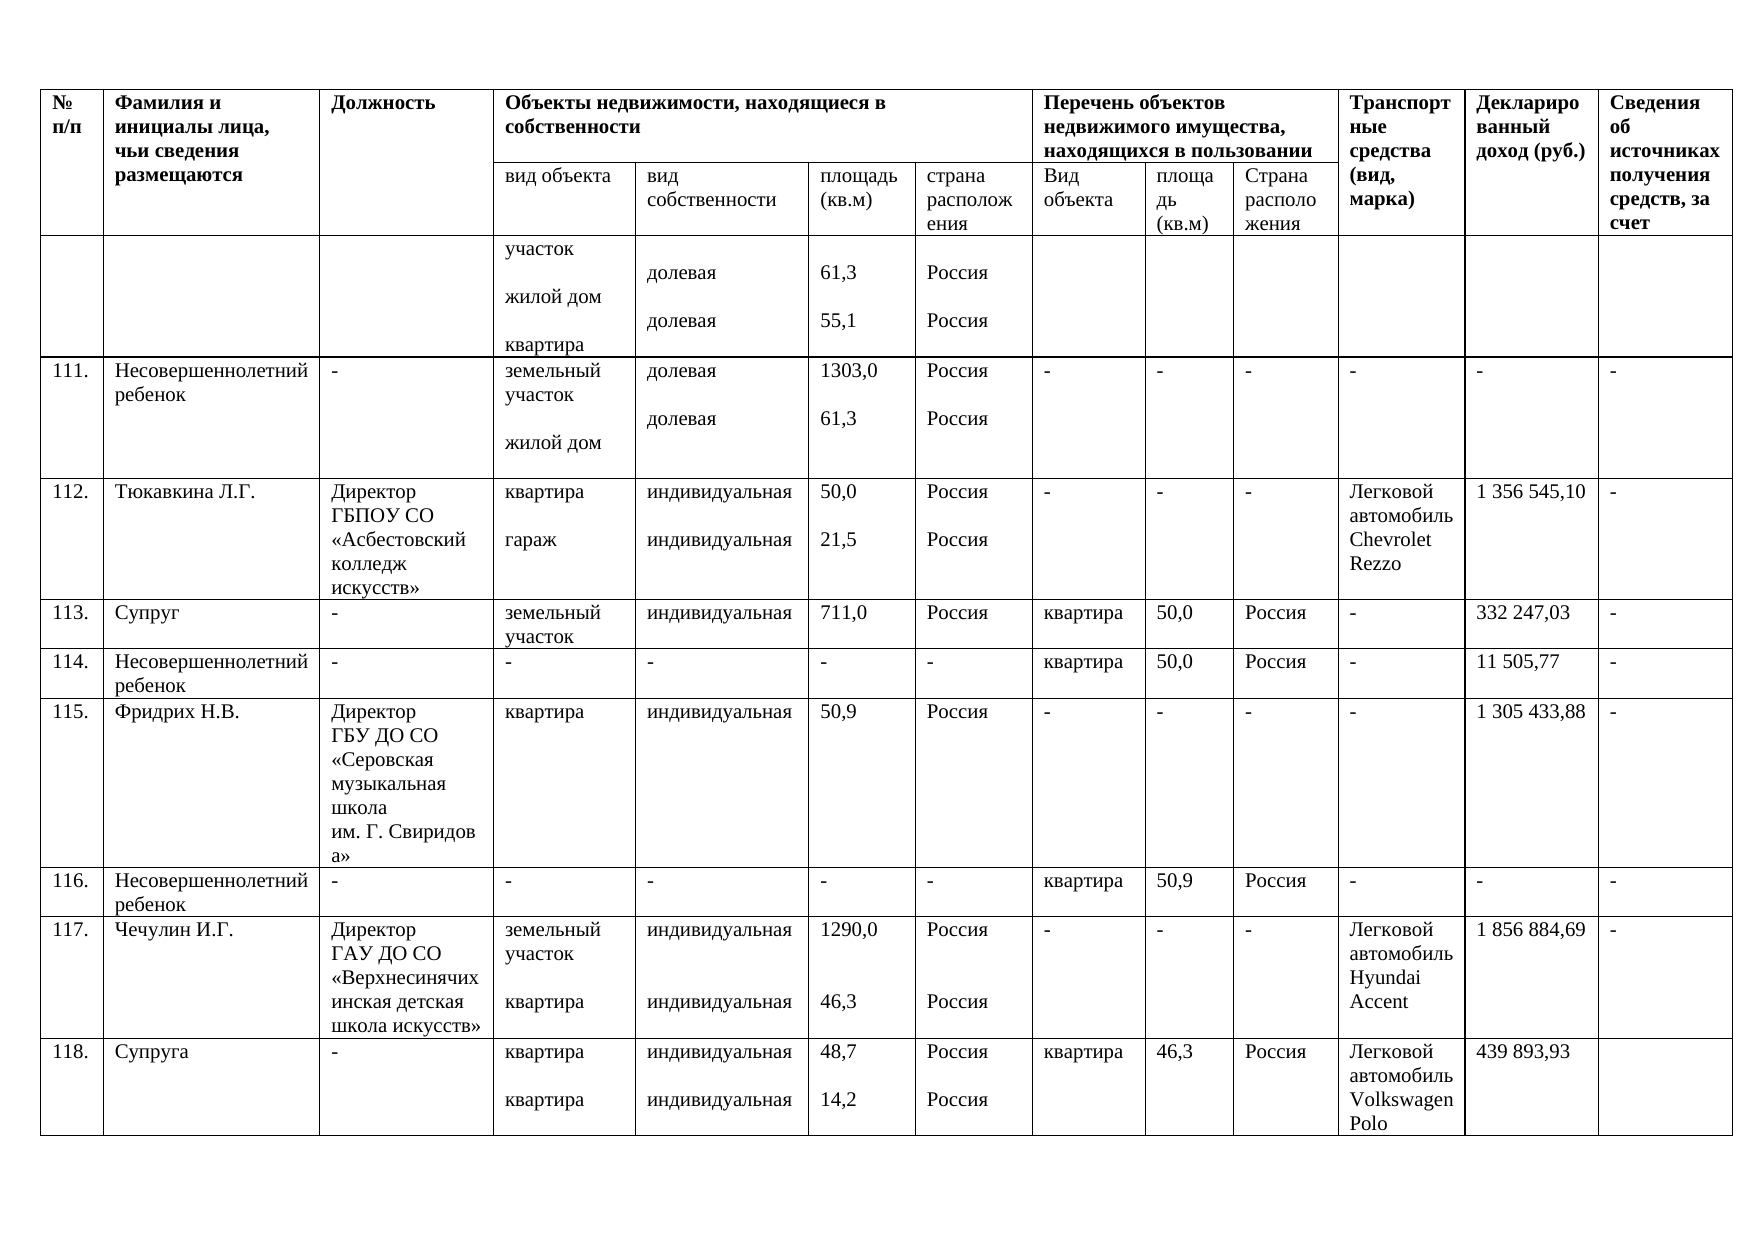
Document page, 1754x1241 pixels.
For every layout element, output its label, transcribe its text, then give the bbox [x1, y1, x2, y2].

table_cell 50,0 21,5 [809, 479, 915, 599]
table_cell 1290,0 46,3 [809, 917, 915, 1037]
table_cell - [1599, 236, 1732, 356]
table_cell - [1599, 649, 1732, 697]
table_cell [1733, 599, 1739, 648]
table_cell 61,3 55,1 [809, 236, 915, 356]
table_cell 50,9 [1146, 868, 1233, 916]
table_cell 1303,0 61,3 [809, 358, 915, 478]
table_cell 118. [41, 1039, 103, 1135]
table_cell Россия Россия [916, 917, 1032, 1037]
table_cell 115. [41, 699, 103, 867]
table_header Транспортные средства (вид, марка) [1339, 90, 1464, 235]
table_cell индивидуальная [636, 699, 808, 867]
table_cell 11 505,77 [1466, 649, 1598, 697]
table_cell 113. [41, 600, 103, 648]
table_cell 114. [41, 649, 103, 697]
table_cell Россия [1234, 1039, 1338, 1135]
table_cell - [1234, 479, 1338, 599]
table_cell - [809, 868, 915, 916]
table_cell 1 856 884,69 [1466, 917, 1598, 1037]
table_cell [1733, 916, 1739, 1037]
table_cell - [1033, 917, 1145, 1037]
table_cell - [1234, 236, 1338, 356]
table_cell квартира гараж [494, 479, 635, 599]
table_cell - [1339, 649, 1464, 697]
table_cell 46,3 [1146, 1039, 1233, 1135]
table_cell - [1033, 479, 1145, 599]
table_cell - [1146, 236, 1233, 356]
table_cell Легковой автомобиль Chevrolet Rezzo [1339, 479, 1464, 599]
table_cell 111. [41, 358, 103, 478]
table_cell 50,9 [809, 699, 915, 867]
table_cell 439 893,93 [1466, 1039, 1598, 1135]
table_cell - [1033, 236, 1145, 356]
table_cell Директор ГБУ ДО СО «Серовская музыкальная школа им. Г. Свиридова» [320, 699, 493, 867]
table_cell - [1339, 236, 1464, 356]
table_cell [1733, 356, 1739, 478]
table_cell 332 247,03 [1466, 600, 1598, 648]
table_cell - [1599, 699, 1732, 867]
table_cell [1466, 236, 1598, 356]
table_cell квартира [1033, 868, 1145, 916]
table_cell - [1599, 868, 1732, 916]
table_cell площадь (кв.м) [1146, 163, 1233, 235]
table_cell [1733, 867, 1739, 916]
table_cell индивидуальная индивидуальная [636, 1039, 808, 1135]
table_cell - [809, 649, 915, 697]
table_cell [41, 236, 103, 356]
table_cell [1733, 1038, 1739, 1135]
table_cell [1733, 698, 1739, 867]
table_cell индивидуальная [636, 600, 808, 648]
table_cell квартира [1033, 600, 1145, 648]
table_cell Вид объекта [1033, 163, 1145, 235]
table_cell [104, 236, 319, 356]
table_cell - [1339, 600, 1464, 648]
table_cell Россия Россия [916, 1039, 1032, 1135]
table_cell - [1234, 358, 1338, 478]
table_cell - [320, 358, 493, 478]
table_cell - [1033, 699, 1145, 867]
table_cell - [320, 649, 493, 697]
table_cell индивидуальная индивидуальная [636, 479, 808, 599]
table_cell квартира [1033, 649, 1145, 697]
table_cell Россия Россия [916, 479, 1032, 599]
table_cell - [1339, 699, 1464, 867]
table_cell - [494, 868, 635, 916]
table_cell 112. [41, 479, 103, 599]
table_cell - [494, 649, 635, 697]
table_header Должность [320, 90, 493, 235]
table_cell - [1146, 358, 1233, 478]
table_header Сведения об источниках получения средств, за счет которых совершена сделка (вид приобретенного имущества, источники) [1599, 90, 1732, 235]
table_cell [1733, 235, 1739, 356]
table_cell страна расположения [916, 163, 1032, 235]
table_cell вид объекта [494, 163, 635, 235]
table_cell Россия [1234, 868, 1338, 916]
table_cell Легковой автомобиль Hyundai Accent [1339, 917, 1464, 1037]
table_cell 1 305 433,88 [1466, 699, 1598, 867]
table_cell [1733, 162, 1739, 235]
table_header Фамилия и инициалы лица, чьи сведения размещаются [104, 90, 319, 235]
table_cell Россия [1234, 600, 1338, 648]
table_cell - [320, 236, 493, 356]
table_cell Несовершеннолетний ребенок [104, 358, 319, 478]
table_cell - [1466, 358, 1598, 478]
table_cell - [320, 1039, 493, 1135]
table_cell - [1339, 868, 1464, 916]
table_cell земельный участок квартира [494, 917, 635, 1037]
table_cell Супруга [104, 1039, 319, 1135]
table_cell 50,0 [1146, 649, 1233, 697]
table_cell [1733, 648, 1739, 697]
table_header Декларированный доход (руб.) [1466, 90, 1598, 235]
table_cell Директор ГБПОУ СО «Асбестовский колледж искусств» [320, 479, 493, 599]
table_cell Россия [1234, 649, 1338, 697]
table_cell вид собственности [636, 163, 808, 235]
table_header [1733, 89, 1739, 162]
table_cell квартира квартира [494, 1039, 635, 1135]
table_cell Россия [916, 699, 1032, 867]
table_cell долевая долевая [636, 236, 808, 356]
table_cell - [1466, 868, 1598, 916]
table_cell Страна расположения [1234, 163, 1338, 235]
table_cell - [916, 649, 1032, 697]
table_cell - [1339, 358, 1464, 478]
table_cell квартира [1033, 1039, 1145, 1135]
table_cell земельный участок жилой дом [494, 358, 635, 478]
table_cell Россия [916, 600, 1032, 648]
table_cell 48,7 14,2 [809, 1039, 915, 1135]
table_cell Чечулин И.Г. [104, 917, 319, 1037]
table_cell - [1146, 699, 1233, 867]
table_cell - [320, 868, 493, 916]
table_cell Тюкавкина Л.Г. [104, 479, 319, 599]
table_cell - [916, 868, 1032, 916]
table_cell - [1599, 600, 1732, 648]
table_cell 50,0 [1146, 600, 1233, 648]
table_cell - [320, 600, 493, 648]
table_cell - [1146, 917, 1233, 1037]
table_cell участок жилой дом квартира [494, 236, 635, 356]
table_cell Несовершеннолетний ребенок [104, 868, 319, 916]
table_cell Россия Россия [916, 236, 1032, 356]
table_header Объекты недвижимости, находящиеся в собственности [494, 90, 1032, 162]
table_cell - [1146, 479, 1233, 599]
table_header № п/п [41, 90, 103, 235]
table_cell - [1234, 917, 1338, 1037]
table_cell Фридрих Н.В. [104, 699, 319, 867]
table_cell [1733, 478, 1739, 599]
table_cell Супруг [104, 600, 319, 648]
table_cell - [1599, 479, 1732, 599]
table_cell долевая долевая [636, 358, 808, 478]
table_cell [1599, 1039, 1732, 1135]
table_cell 117. [41, 917, 103, 1037]
table_cell - [1234, 699, 1338, 867]
table_cell - [1033, 358, 1145, 478]
table_cell Несовершеннолетний ребенок [104, 649, 319, 697]
table_cell площадь (кв.м) [809, 163, 915, 235]
table_cell - [1599, 917, 1732, 1037]
table_cell - [636, 649, 808, 697]
table_cell 1 356 545,10 [1466, 479, 1598, 599]
table_header Перечень объектов недвижимого имущества, находящихся в пользовании [1033, 90, 1338, 162]
table_cell земельный участок [494, 600, 635, 648]
table_cell Директор ГАУ ДО СО «Верхнесинячихинская детская школа искусств» [320, 917, 493, 1037]
table_cell 116. [41, 868, 103, 916]
table_cell - [636, 868, 808, 916]
table_cell Легковой автомобиль Volkswagen Polo [1339, 1039, 1464, 1135]
table_cell Россия Россия [916, 358, 1032, 478]
table_cell - [1599, 358, 1732, 478]
table_cell квартира [494, 699, 635, 867]
table_cell индивидуальная индивидуальная [636, 917, 808, 1037]
table_cell 711,0 [809, 600, 915, 648]
